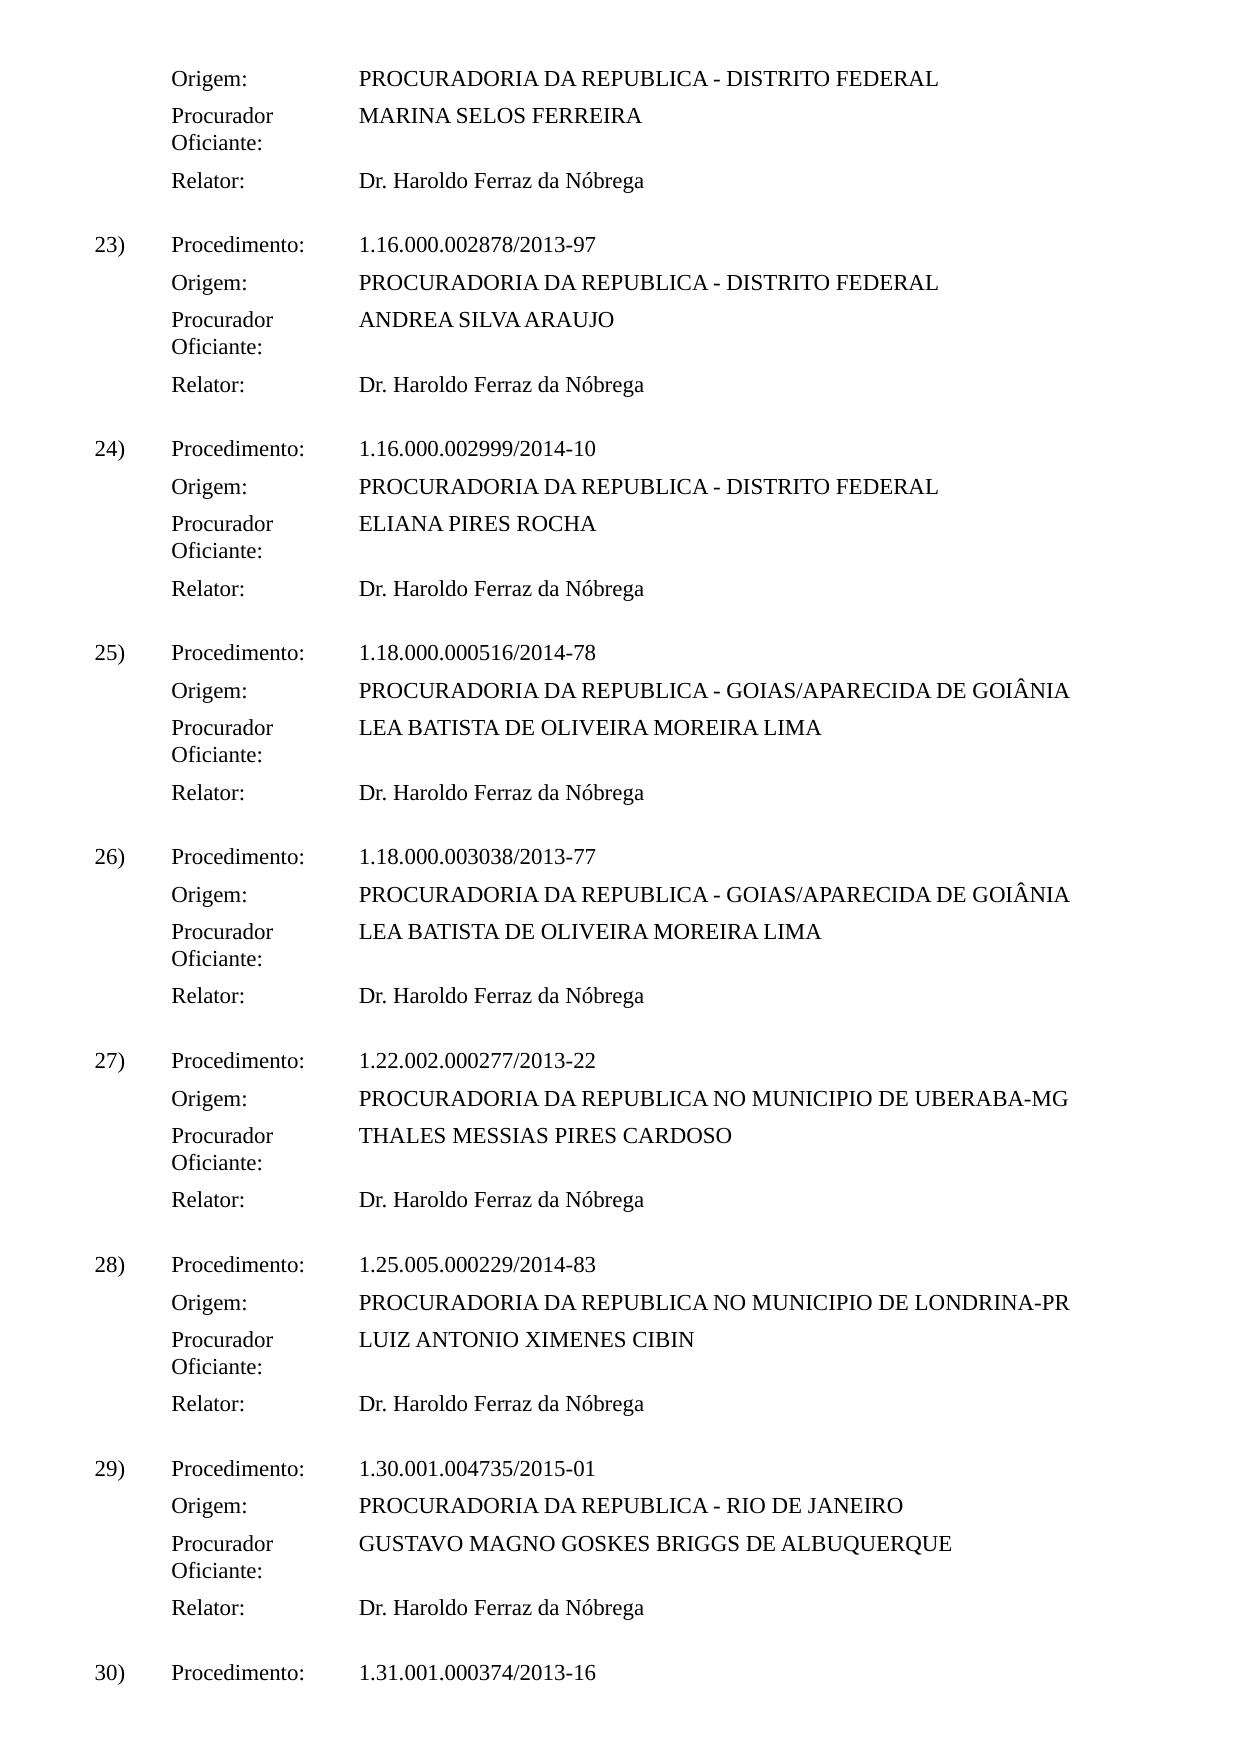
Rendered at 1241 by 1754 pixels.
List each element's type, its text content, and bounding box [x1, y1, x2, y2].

table_cell Procurador Oficiante: [165, 505, 353, 569]
table_header 1.18.000.000516/2014-78 [353, 633, 1181, 671]
table_cell [89, 875, 165, 913]
table_header 30) [89, 1653, 165, 1691]
table_cell [89, 161, 165, 199]
table_cell [89, 1525, 165, 1589]
table_cell [89, 1487, 165, 1524]
table_header 29) [89, 1449, 165, 1487]
table_header 28) [89, 1245, 165, 1283]
table_header 25) [89, 633, 165, 671]
table_cell GUSTAVO MAGNO GOSKES BRIGGS DE ALBUQUERQUE [353, 1525, 1181, 1589]
table_header Procedimento: [165, 1245, 353, 1283]
table_cell PROCURADORIA DA REPUBLICA - GOIAS/APARECIDA DE GOIÂNIA [353, 875, 1181, 913]
table_cell [89, 1079, 165, 1117]
table_cell Procurador Oficiante: [165, 301, 353, 365]
table_cell [89, 913, 165, 977]
table_cell [89, 709, 165, 773]
table_cell Origem: [165, 1283, 353, 1321]
table_cell LEA BATISTA DE OLIVEIRA MOREIRA LIMA [353, 709, 1181, 773]
table_header Procedimento: [165, 225, 353, 263]
table_cell PROCURADORIA DA REPUBLICA - DISTRITO FEDERAL [353, 59, 1181, 97]
table_cell [89, 59, 165, 97]
table_cell Procurador Oficiante: [165, 709, 353, 773]
table_cell ELIANA PIRES ROCHA [353, 505, 1181, 569]
table_cell Relator: [165, 773, 353, 811]
table_cell Dr. Haroldo Ferraz da Nóbrega [353, 773, 1181, 811]
table_cell [89, 1385, 165, 1423]
table_cell Relator: [165, 161, 353, 199]
table_cell PROCURADORIA DA REPUBLICA - RIO DE JANEIRO [353, 1487, 1181, 1524]
table_header 1.25.005.000229/2014-83 [353, 1245, 1181, 1283]
table_cell [89, 773, 165, 811]
table_cell PROCURADORIA DA REPUBLICA - DISTRITO FEDERAL [353, 467, 1181, 505]
table_cell Relator: [165, 365, 353, 403]
table_header Procedimento: [165, 1653, 353, 1691]
table_cell Origem: [165, 263, 353, 301]
table_cell Dr. Haroldo Ferraz da Nóbrega [353, 569, 1181, 607]
table_cell LUIZ ANTONIO XIMENES CIBIN [353, 1321, 1181, 1385]
table_header 24) [89, 429, 165, 467]
table_cell PROCURADORIA DA REPUBLICA - DISTRITO FEDERAL [353, 263, 1181, 301]
table_cell Procurador Oficiante: [165, 1525, 353, 1589]
table_cell [89, 263, 165, 301]
table_cell [89, 467, 165, 505]
table_cell Dr. Haroldo Ferraz da Nóbrega [353, 1589, 1181, 1627]
table_cell [89, 1117, 165, 1181]
table_cell Origem: [165, 671, 353, 709]
table_cell [89, 1321, 165, 1385]
table_cell Dr. Haroldo Ferraz da Nóbrega [353, 365, 1181, 403]
table_cell THALES MESSIAS PIRES CARDOSO [353, 1117, 1181, 1181]
table_cell Origem: [165, 467, 353, 505]
table_cell Dr. Haroldo Ferraz da Nóbrega [353, 1181, 1181, 1219]
table_cell Dr. Haroldo Ferraz da Nóbrega [353, 1385, 1181, 1423]
table_header 27) [89, 1041, 165, 1079]
table_cell Relator: [165, 977, 353, 1015]
table_cell Relator: [165, 569, 353, 607]
table_cell Procurador Oficiante: [165, 1117, 353, 1181]
table_cell Relator: [165, 1385, 353, 1423]
table_cell [89, 301, 165, 365]
table_cell [89, 1283, 165, 1321]
table_cell [89, 569, 165, 607]
table_cell Origem: [165, 1079, 353, 1117]
table_cell [89, 1181, 165, 1219]
table_header 1.16.000.002878/2013-97 [353, 225, 1181, 263]
table_header Procedimento: [165, 1041, 353, 1079]
table_cell PROCURADORIA DA REPUBLICA - GOIAS/APARECIDA DE GOIÂNIA [353, 671, 1181, 709]
table_cell [89, 1589, 165, 1627]
table_header Procedimento: [165, 429, 353, 467]
table_cell Relator: [165, 1181, 353, 1219]
table_cell [89, 505, 165, 569]
table_header Procedimento: [165, 1449, 353, 1487]
table_cell [89, 365, 165, 403]
table_cell Origem: [165, 875, 353, 913]
table_header 1.30.001.004735/2015-01 [353, 1449, 1181, 1487]
table_cell [89, 97, 165, 161]
table_cell Relator: [165, 1589, 353, 1627]
table_header 1.22.002.000277/2013-22 [353, 1041, 1181, 1079]
table_cell Origem: [165, 1487, 353, 1524]
table_header 26) [89, 837, 165, 875]
table_cell MARINA SELOS FERREIRA [353, 97, 1181, 161]
table_cell Procurador Oficiante: [165, 913, 353, 977]
table_header 23) [89, 225, 165, 263]
table_cell Origem: [165, 59, 353, 97]
table_header 1.18.000.003038/2013-77 [353, 837, 1181, 875]
table_cell Dr. Haroldo Ferraz da Nóbrega [353, 161, 1181, 199]
table_header Procedimento: [165, 633, 353, 671]
table_cell LEA BATISTA DE OLIVEIRA MOREIRA LIMA [353, 913, 1181, 977]
table_header 1.31.001.000374/2013-16 [353, 1653, 1181, 1691]
table_cell [89, 671, 165, 709]
table_cell PROCURADORIA DA REPUBLICA NO MUNICIPIO DE UBERABA-MG [353, 1079, 1181, 1117]
table_cell Dr. Haroldo Ferraz da Nóbrega [353, 977, 1181, 1015]
table_cell PROCURADORIA DA REPUBLICA NO MUNICIPIO DE LONDRINA-PR [353, 1283, 1181, 1321]
table_header 1.16.000.002999/2014-10 [353, 429, 1181, 467]
table_cell Procurador Oficiante: [165, 1321, 353, 1385]
table_header Procedimento: [165, 837, 353, 875]
table_cell ANDREA SILVA ARAUJO [353, 301, 1181, 365]
table_cell [89, 977, 165, 1015]
table_cell Procurador Oficiante: [165, 97, 353, 161]
